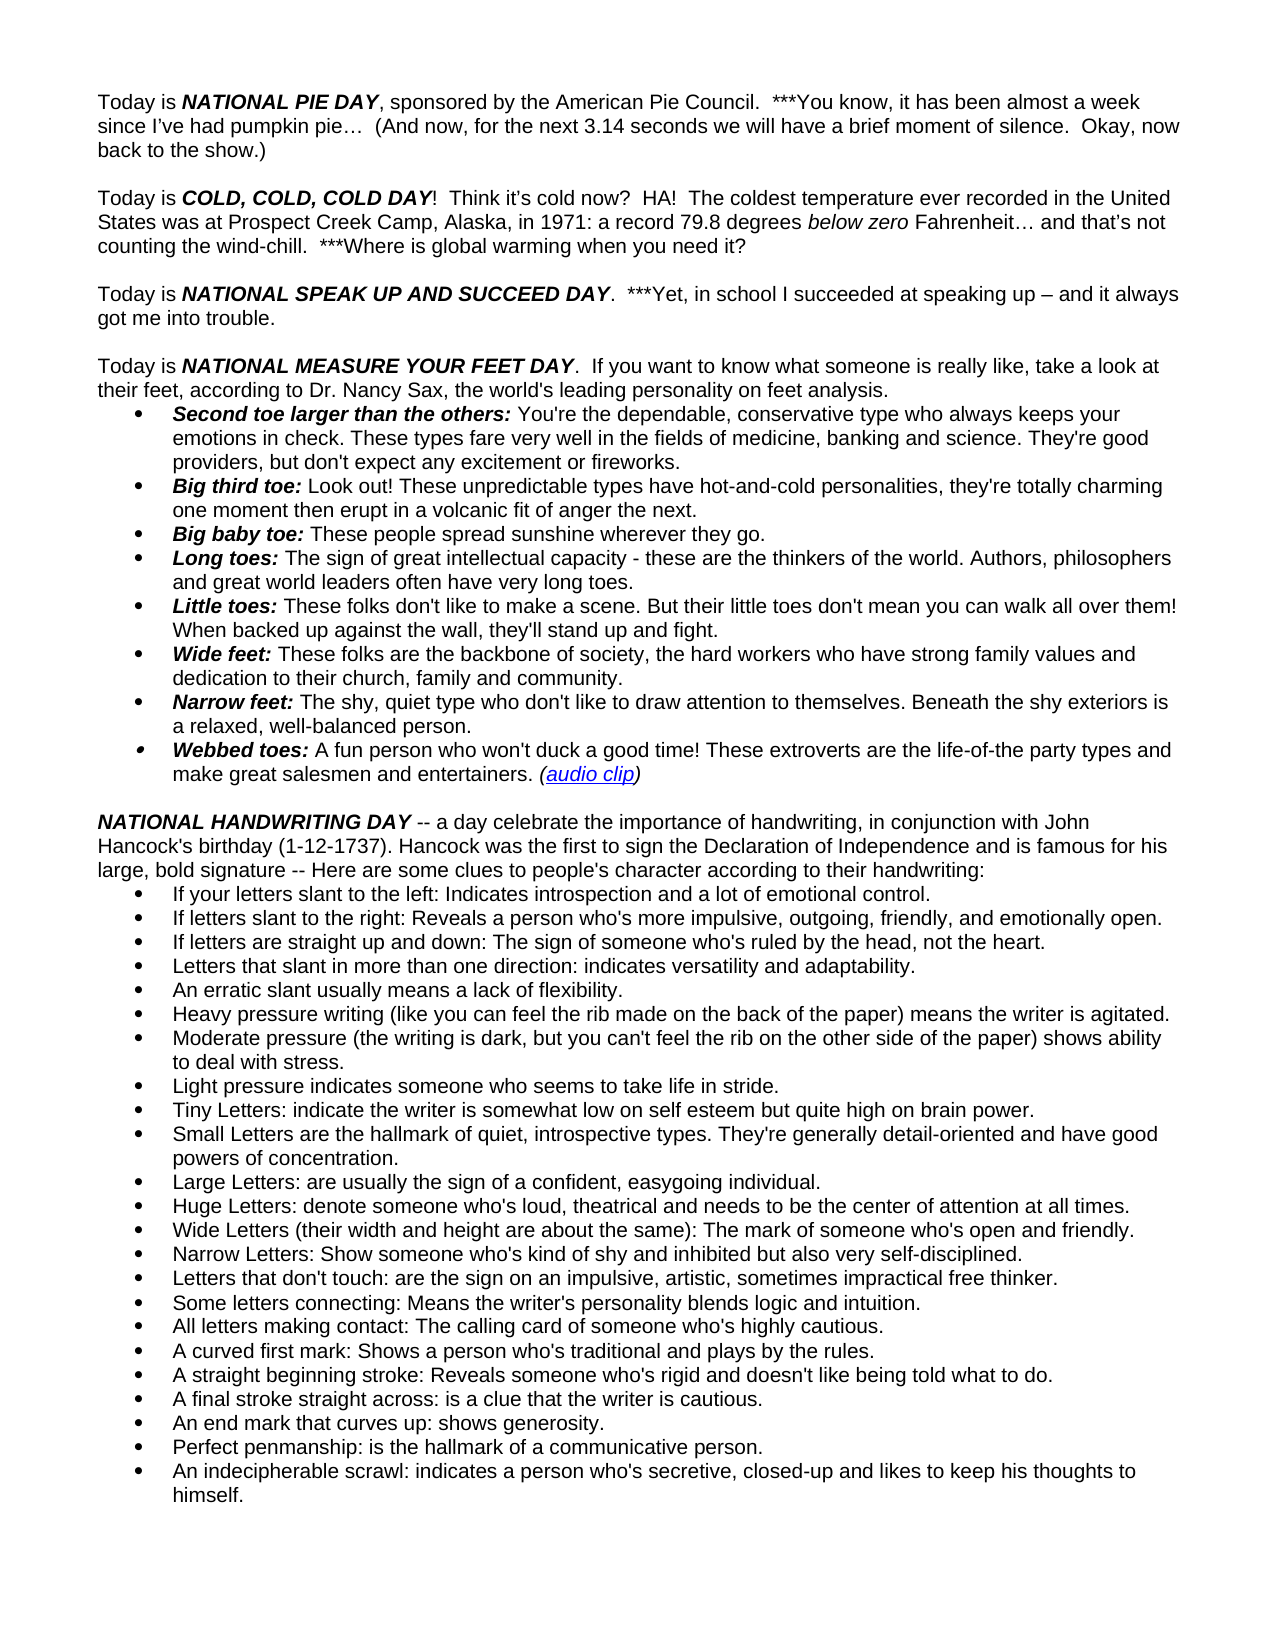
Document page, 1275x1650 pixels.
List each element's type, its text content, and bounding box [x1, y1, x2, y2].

list Heavy pressure writing (like you can feel the rib made on the back of the paper) means the writer is agitated. [135, 1002, 1185, 1026]
list If your letters slant to the left: Indicates introspection and a lot of emotional control. [135, 881, 1185, 906]
list Big baby toe: These people spread sunshine wherever they go. [135, 521, 1185, 546]
list All letters making contact: The calling card of someone who's highly cautious. [135, 1314, 1185, 1338]
list Long toes: The sign of great intellectual capacity - these are the thinkers of the world. Authors, philosophers and great world leaders often have very long toes. [135, 546, 1185, 593]
list An erratic slant usually means a lack of flexibility. [135, 978, 1185, 1002]
list Light pressure indicates someone who seems to take life in stride. [135, 1074, 1185, 1098]
list Little toes: These folks don't like to make a scene. But their little toes don't mean you can walk all over them! When backed up against the wall, they'll stand up and fight. [135, 593, 1185, 642]
text Today is NATIONAL SPEAK UP AND SUCCEED DAY. ***Yet, in school I succeeded at speaking up – and it always got me into trouble. [97, 282, 1185, 329]
list Wide Letters (their width and height are about the same): The mark of someone who's open and friendly. [135, 1218, 1185, 1242]
list An indecipherable scrawl: indicates a person who's secretive, closed-up and likes to keep his thoughts to himself. [135, 1459, 1185, 1507]
list Narrow feet: The shy, quiet type who don't like to draw attention to themselves. Beneath the shy exteriors is a relaxed, well-balanced person. [135, 689, 1185, 738]
list A final stroke straight across: is a clue that the writer is cautious. [135, 1387, 1185, 1411]
list If letters slant to the right: Reveals a person who's more impulsive, outgoing, friendly, and emotionally open. [135, 906, 1185, 929]
text Today is NATIONAL PIE DAY, sponsored by the American Pie Council. ***You know, it has been almost a week since I’ve had pumpkin pie… (And now, for the next 3.14 seconds we will have a brief moment of silence. Okay, now back to the show.) [97, 90, 1185, 162]
list Small Letters are the hallmark of quiet, introspective types. They're generally detail-oriented and have good powers of concentration. [135, 1122, 1185, 1170]
list A curved first mark: Shows a person who's traditional and plays by the rules. [135, 1338, 1185, 1362]
text Today is NATIONAL MEASURE YOUR FEET DAY. If you want to know what someone is really like, take a look at their feet, according to Dr. Nancy Sax, the world's leading personality on feet analysis. [97, 353, 1185, 401]
list A straight beginning stroke: Reveals someone who's rigid and doesn't like being told what to do. [135, 1362, 1185, 1387]
list Big third toe: Look out! These unpredictable types have hot-and-cold personalities, they're totally charming one moment then erupt in a volcanic fit of anger the next. [135, 473, 1185, 521]
list Tiny Letters: indicate the writer is somewhat low on self esteem but quite high on brain power. [135, 1098, 1185, 1122]
list Wide feet: These folks are the backbone of society, the hard workers who have strong family values and dedication to their church, family and community. [135, 642, 1185, 689]
list Second toe larger than the others: You're the dependable, conservative type who always keeps your emotions in check. These types fare very well in the fields of medicine, banking and science. They're good providers, but don't expect any excitement or fireworks. [135, 401, 1185, 473]
list If letters are straight up and down: The sign of someone who's ruled by the head, not the heart. [135, 929, 1185, 954]
list Letters that slant in more than one direction: indicates versatility and adaptability. [135, 954, 1185, 978]
list Narrow Letters: Show someone who's kind of shy and inhibited but also very self-disciplined. [135, 1242, 1185, 1266]
list Moderate pressure (the writing is dark, but you can't feel the rib on the other side of the paper) shows ability to deal with stress. [135, 1026, 1185, 1074]
list An end mark that curves up: shows generosity. [135, 1411, 1185, 1435]
list Some letters connecting: Means the writer's personality blends logic and intuition. [135, 1290, 1185, 1314]
list Letters that don't touch: are the sign on an impulsive, artistic, sometimes impractical free thinker. [135, 1266, 1185, 1290]
list Perfect penmanship: is the hallmark of a communicative person. [135, 1435, 1185, 1459]
list Webbed toes: A fun person who won't duck a good time! These extroverts are the life-of-the party types and make great salesmen and entertainers. (audio clip) [135, 738, 1185, 786]
text Today is COLD, COLD, COLD DAY! Think it’s cold now? HA! The coldest temperature ever recorded in the United States was at Prospect Creek Camp, Alaska, in 1971: a record 79.8 degrees below zero Fahrenheit… and that’s not counting the wind-chill. ***Where is global warming when you need it? [97, 186, 1185, 258]
text NATIONAL HANDWRITING DAY -- a day celebrate the importance of handwriting, in conjunction with John Hancock's birthday (1-12-1737). Hancock was the first to sign the Declaration of Independence and is famous for his large, bold signature -- Here are some clues to people's character according to their handwriting: [97, 809, 1185, 881]
list Huge Letters: denote someone who's loud, theatrical and needs to be the center of attention at all times. [135, 1194, 1185, 1218]
list Large Letters: are usually the sign of a confident, easygoing individual. [135, 1170, 1185, 1194]
